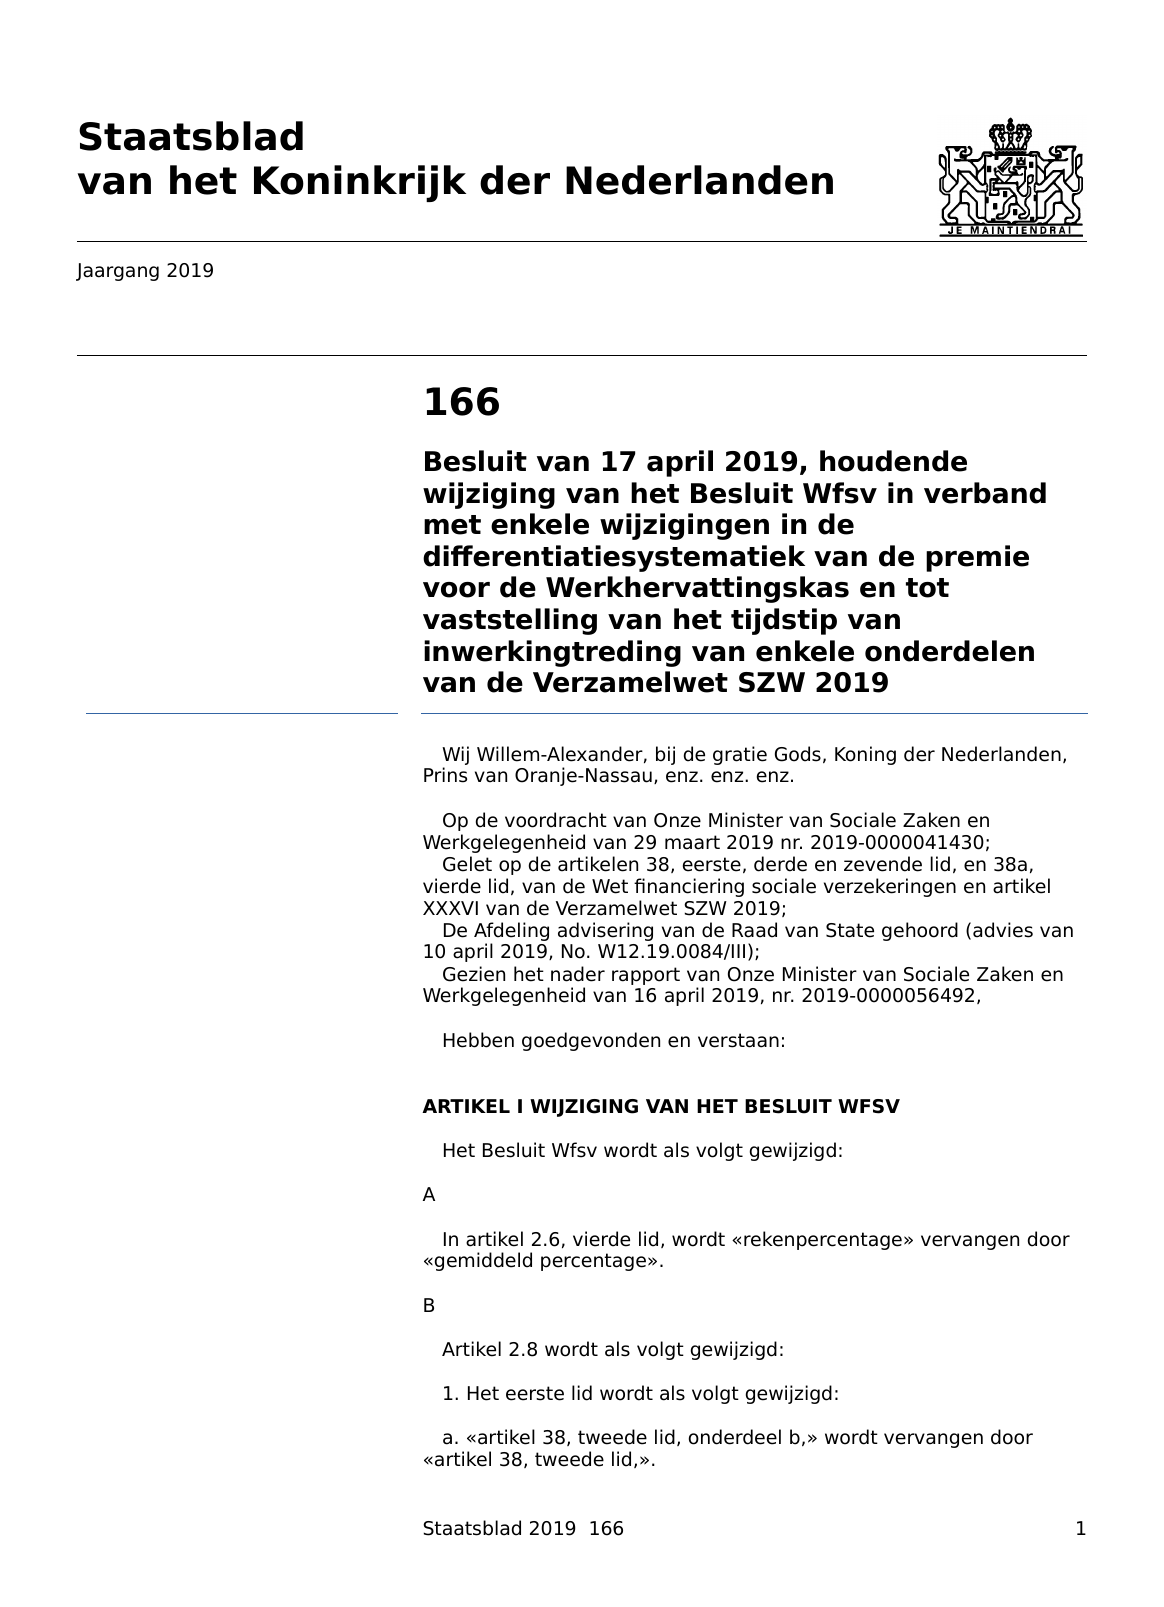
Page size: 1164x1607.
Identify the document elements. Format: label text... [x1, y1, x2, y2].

text Wij Willem-Alexander, bij de gratie Gods, Koning der Nederlanden, Prins van Oranje-Nassau, enz. enz. enz. [422, 743, 1087, 787]
text a. «artikel 38, tweede lid, onderdeel b,» wordt vervangen door «artikel 38, tweede lid,». [422, 1427, 1087, 1471]
subtitle 166 [422, 381, 1087, 424]
text De Afdeling advisering van de Raad van State gehoord (advies van 10 april 2019, No. W12.19.0084/III); [422, 919, 1087, 963]
subtitle ARTIKEL I WIJZIGING VAN HET BESLUIT WFSV [422, 1096, 1087, 1118]
text Artikel 2.8 wordt als volgt gewijzigd: [422, 1339, 1087, 1361]
text Gelet op de artikelen 38, eerste, derde en zevende lid, en 38a, vierde lid, van de Wet financiering sociale verzekeringen en artikel XXXVI van de Verzamelwet SZW 2019; [422, 853, 1087, 919]
text 1. Het eerste lid wordt als volgt gewijzigd: [422, 1383, 1087, 1405]
table_header [886, 100, 1087, 241]
text B [422, 1294, 1087, 1317]
text Op de voordracht van Onze Minister van Sociale Zaken en Werkgelegenheid van 29 maart 2019 nr. 2019-0000041430; [422, 809, 1087, 853]
picture [936, 115, 1087, 240]
text Hebben goedgevonden en verstaan: [422, 1029, 1087, 1052]
text Gezien het nader rapport van Onze Minister van Sociale Zaken en Werkgelegenheid van 16 april 2019, nr. 2019-0000056492, [422, 963, 1087, 1007]
text A [422, 1184, 1087, 1206]
table_cell Jaargang 2019 [77, 242, 1087, 355]
text Het Besluit Wfsv wordt als volgt gewijzigd: [422, 1140, 1087, 1162]
text In artikel 2.6, vierde lid, wordt «rekenpercentage» vervangen door «gemiddeld percentage». [422, 1228, 1087, 1272]
text Besluit van 17 april 2019, houdende wijziging van het Besluit Wfsv in verband met enkele wijzigingen in de differentiatiesystematiek van de premie voor de Werkhervattingskas en tot vaststelling van het tijdstip van inwerkingtreding van enkele onderdelen van de Verzamelwet SZW 2019 [422, 447, 1087, 699]
table_header Staatsblad van het Koninkrijk der Nederlanden [77, 100, 886, 241]
